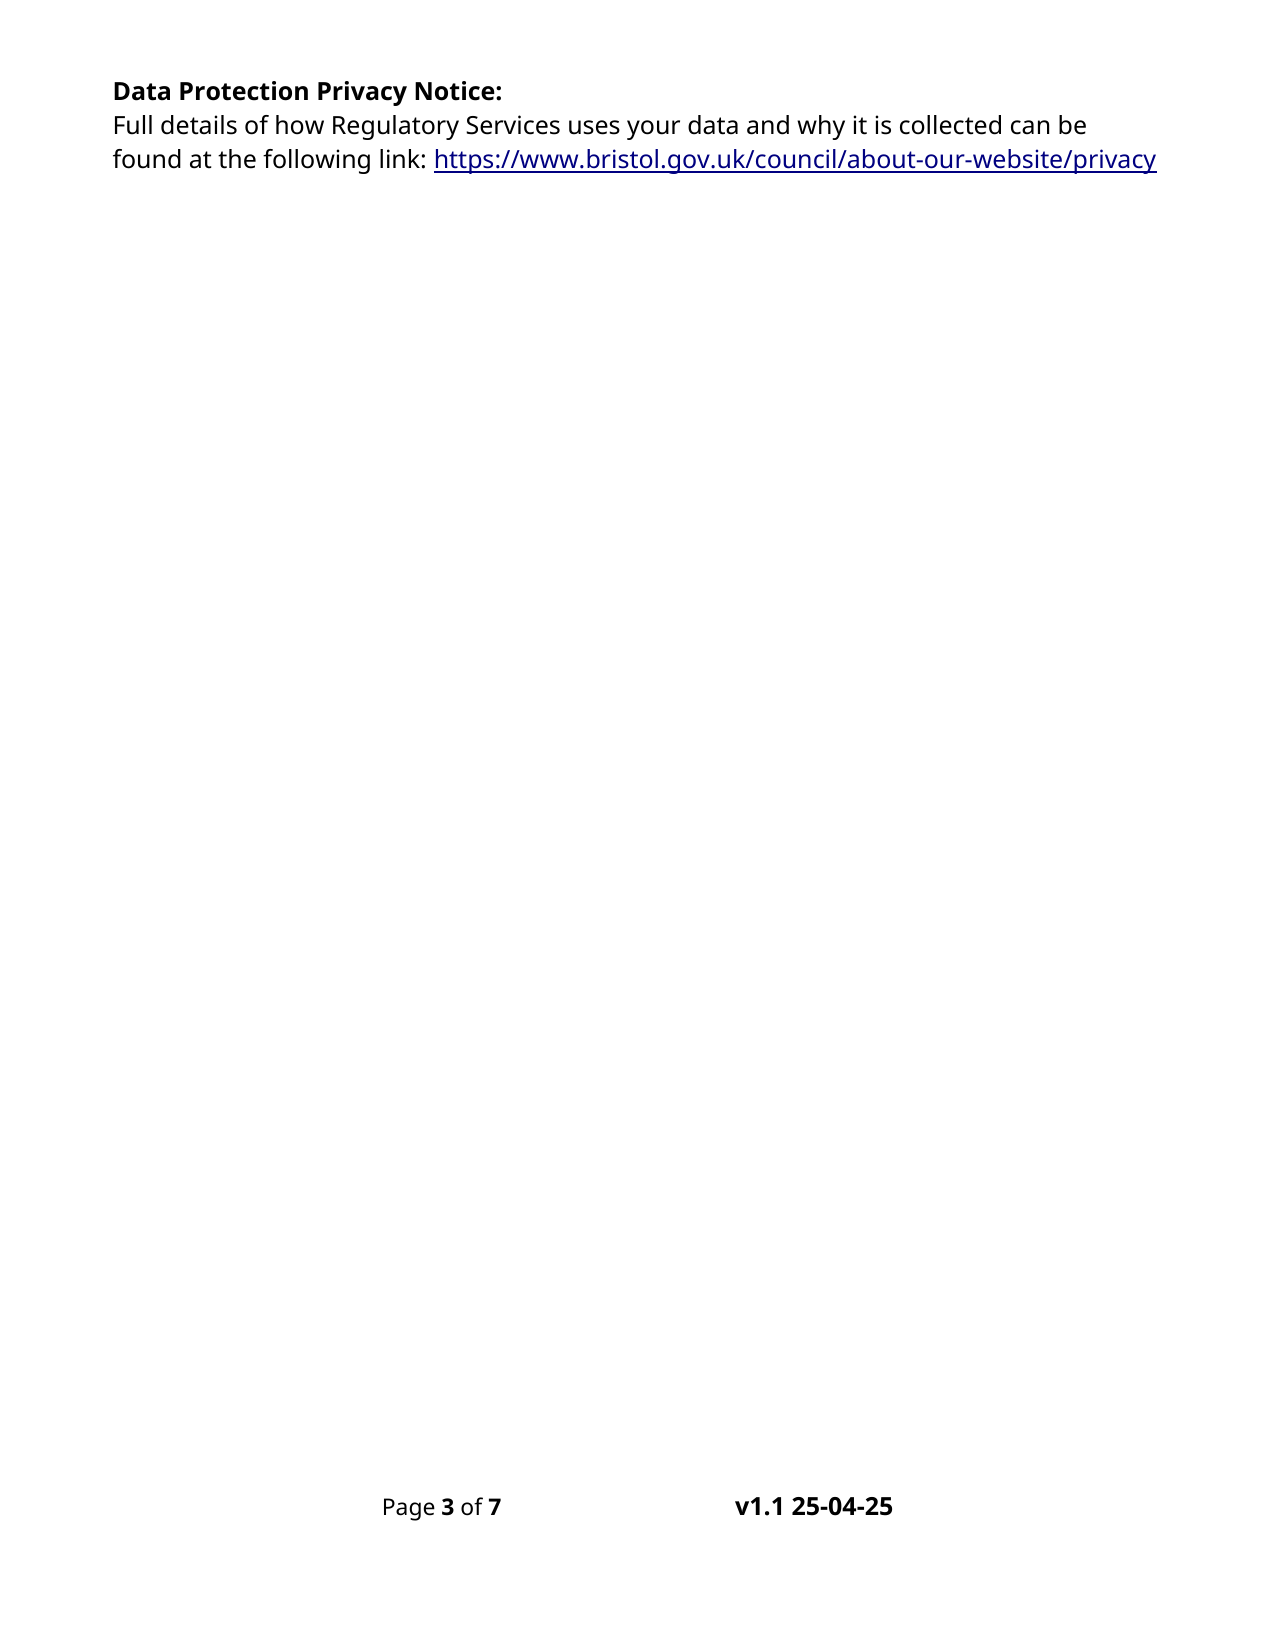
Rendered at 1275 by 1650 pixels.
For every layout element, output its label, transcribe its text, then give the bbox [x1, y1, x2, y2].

text Full details of how Regulatory Services uses your data and why it is collected can be found at the following link: https://www.bristol.gov.uk/council/about-our-website/privacy [112, 108, 1163, 176]
text Data Protection Privacy Notice: [112, 74, 1163, 108]
